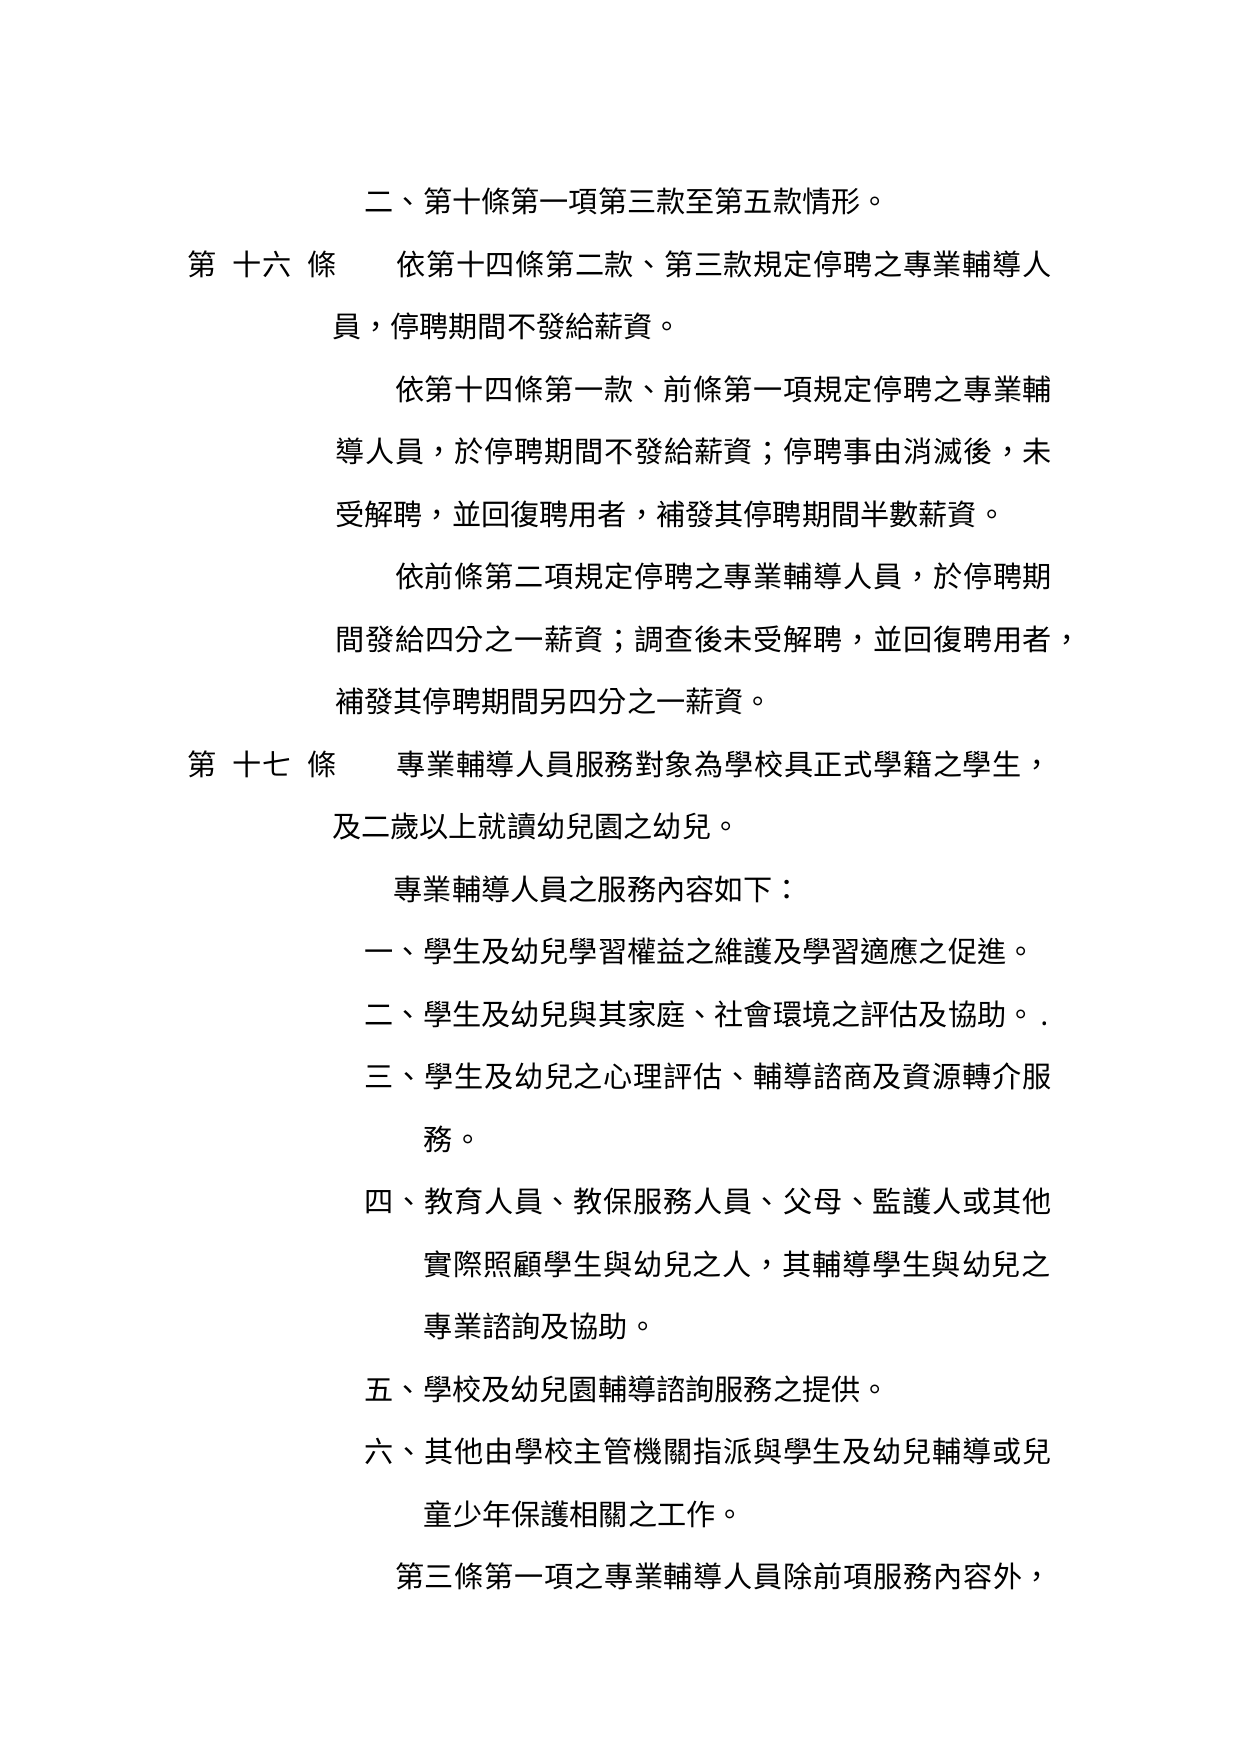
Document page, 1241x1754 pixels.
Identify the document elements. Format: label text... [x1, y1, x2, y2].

text 第 十七 條 專業輔導人員服務對象為學校具正式學籍之學生，及二歲以上就讀幼兒園之幼兒。 [187, 721, 1053, 846]
text 第三條第一項之專業輔導人員除前項服務內容外， [335, 1533, 1053, 1596]
text 第 十六 條 依第十四條第二款、第三款規定停聘之專業輔導人員，停聘期間不發給薪資。 [187, 221, 1053, 346]
text 二、第十條第一項第三款至第五款情形。 [364, 158, 1053, 221]
text 依前條第二項規定停聘之專業輔導人員，於停聘期間發給四分之一薪資；調查後未受解聘，並回復聘用者，補發其停聘期間另四分之一薪資。 [335, 533, 1053, 721]
text 一、學生及幼兒學習權益之維護及學習適應之促進。 [364, 908, 1053, 971]
text 專業輔導人員之服務內容如下： [335, 846, 1053, 908]
text 五、學校及幼兒園輔導諮詢服務之提供。 [364, 1346, 1053, 1408]
text 二、學生及幼兒與其家庭、社會環境之評估及協助。. [364, 971, 1053, 1033]
text 六、其他由學校主管機關指派與學生及幼兒輔導或兒童少年保護相關之工作。 [364, 1408, 1053, 1533]
text 三、學生及幼兒之心理評估、輔導諮商及資源轉介服務。 [364, 1033, 1053, 1158]
text 四、教育人員、教保服務人員、父母、監護人或其他實際照顧學生與幼兒之人，其輔導學生與幼兒之專業諮詢及協助。 [364, 1158, 1053, 1346]
text 依第十四條第一款、前條第一項規定停聘之專業輔導人員，於停聘期間不發給薪資；停聘事由消滅後，未受解聘，並回復聘用者，補發其停聘期間半數薪資。 [335, 346, 1053, 533]
